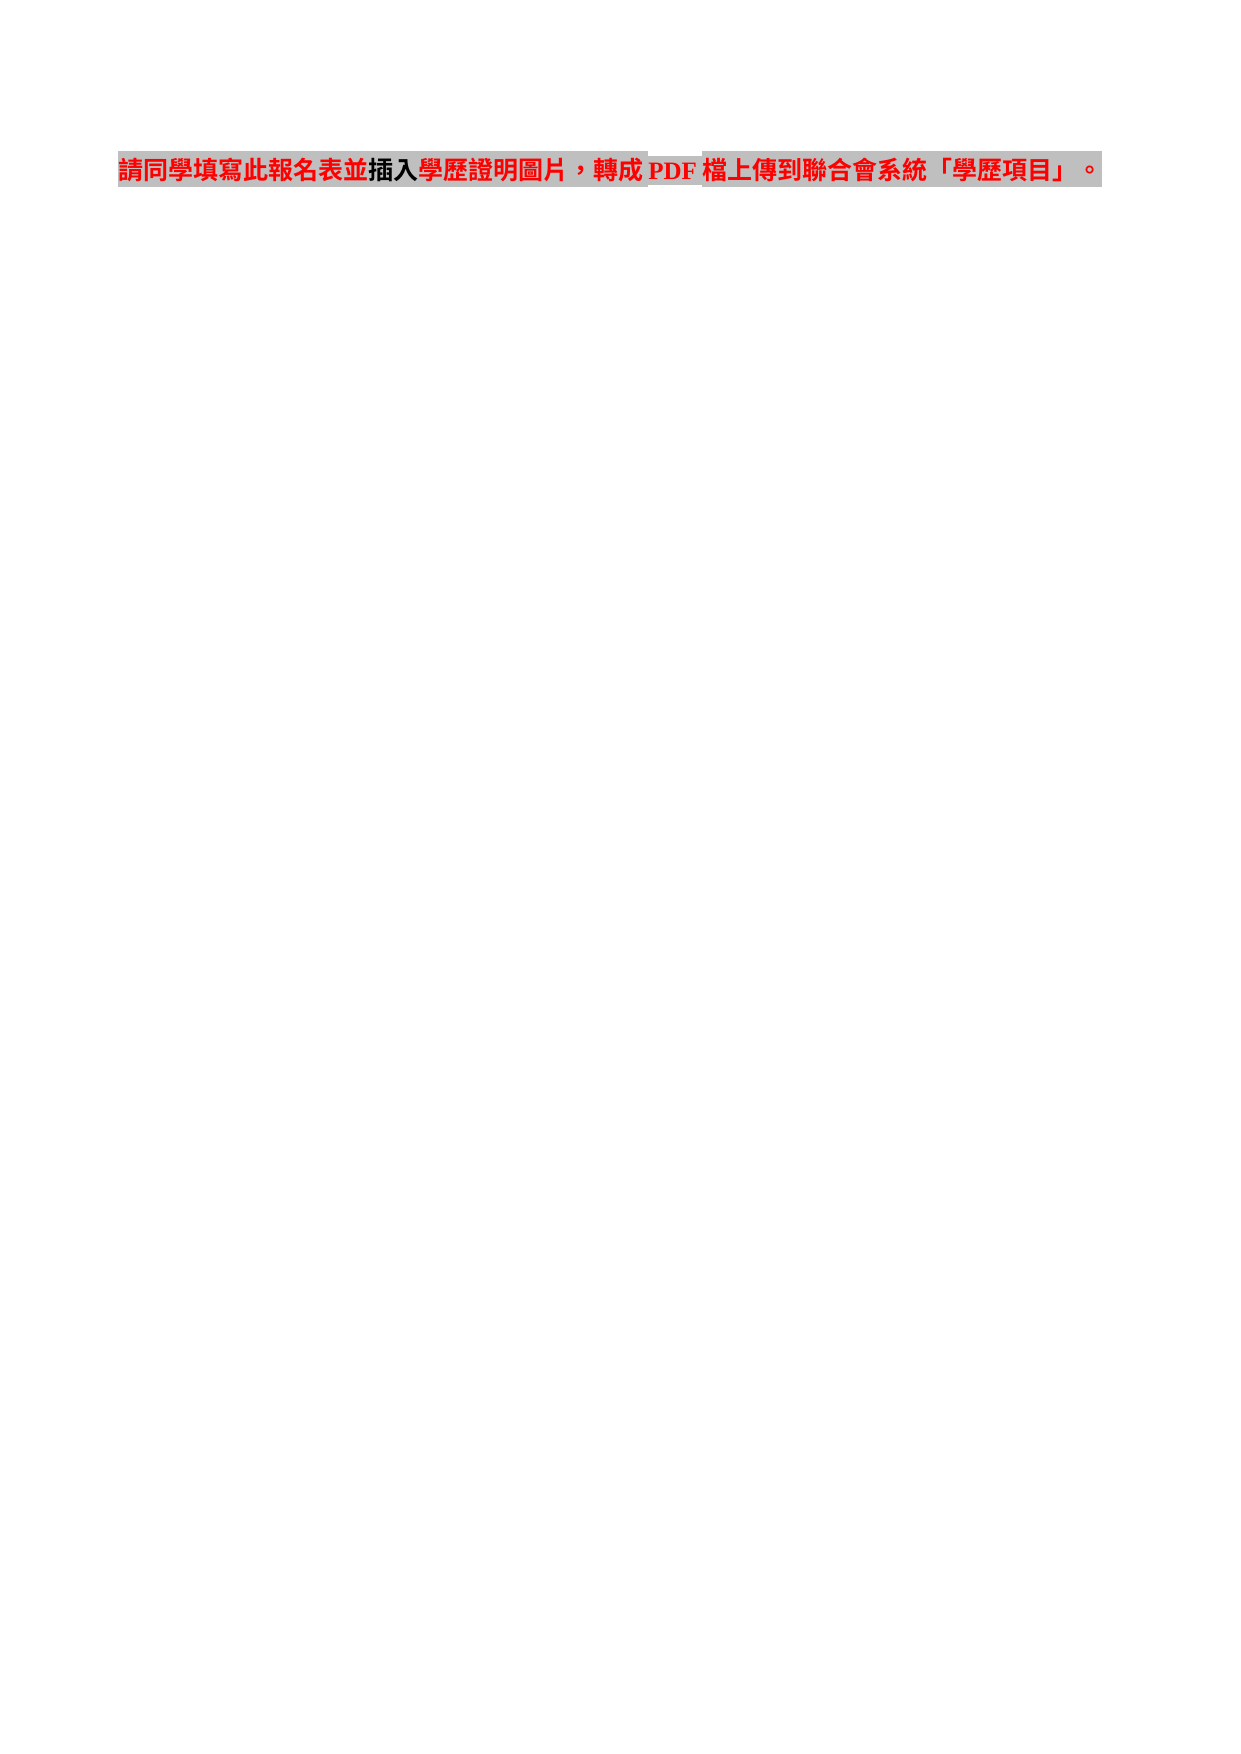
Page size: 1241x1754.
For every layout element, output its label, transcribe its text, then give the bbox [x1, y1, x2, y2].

text 請同學填寫此報名表並插入學歷證明圖片，轉成PDF檔上傳到聯合會系統「學歷項目」。 [118, 127, 1122, 189]
